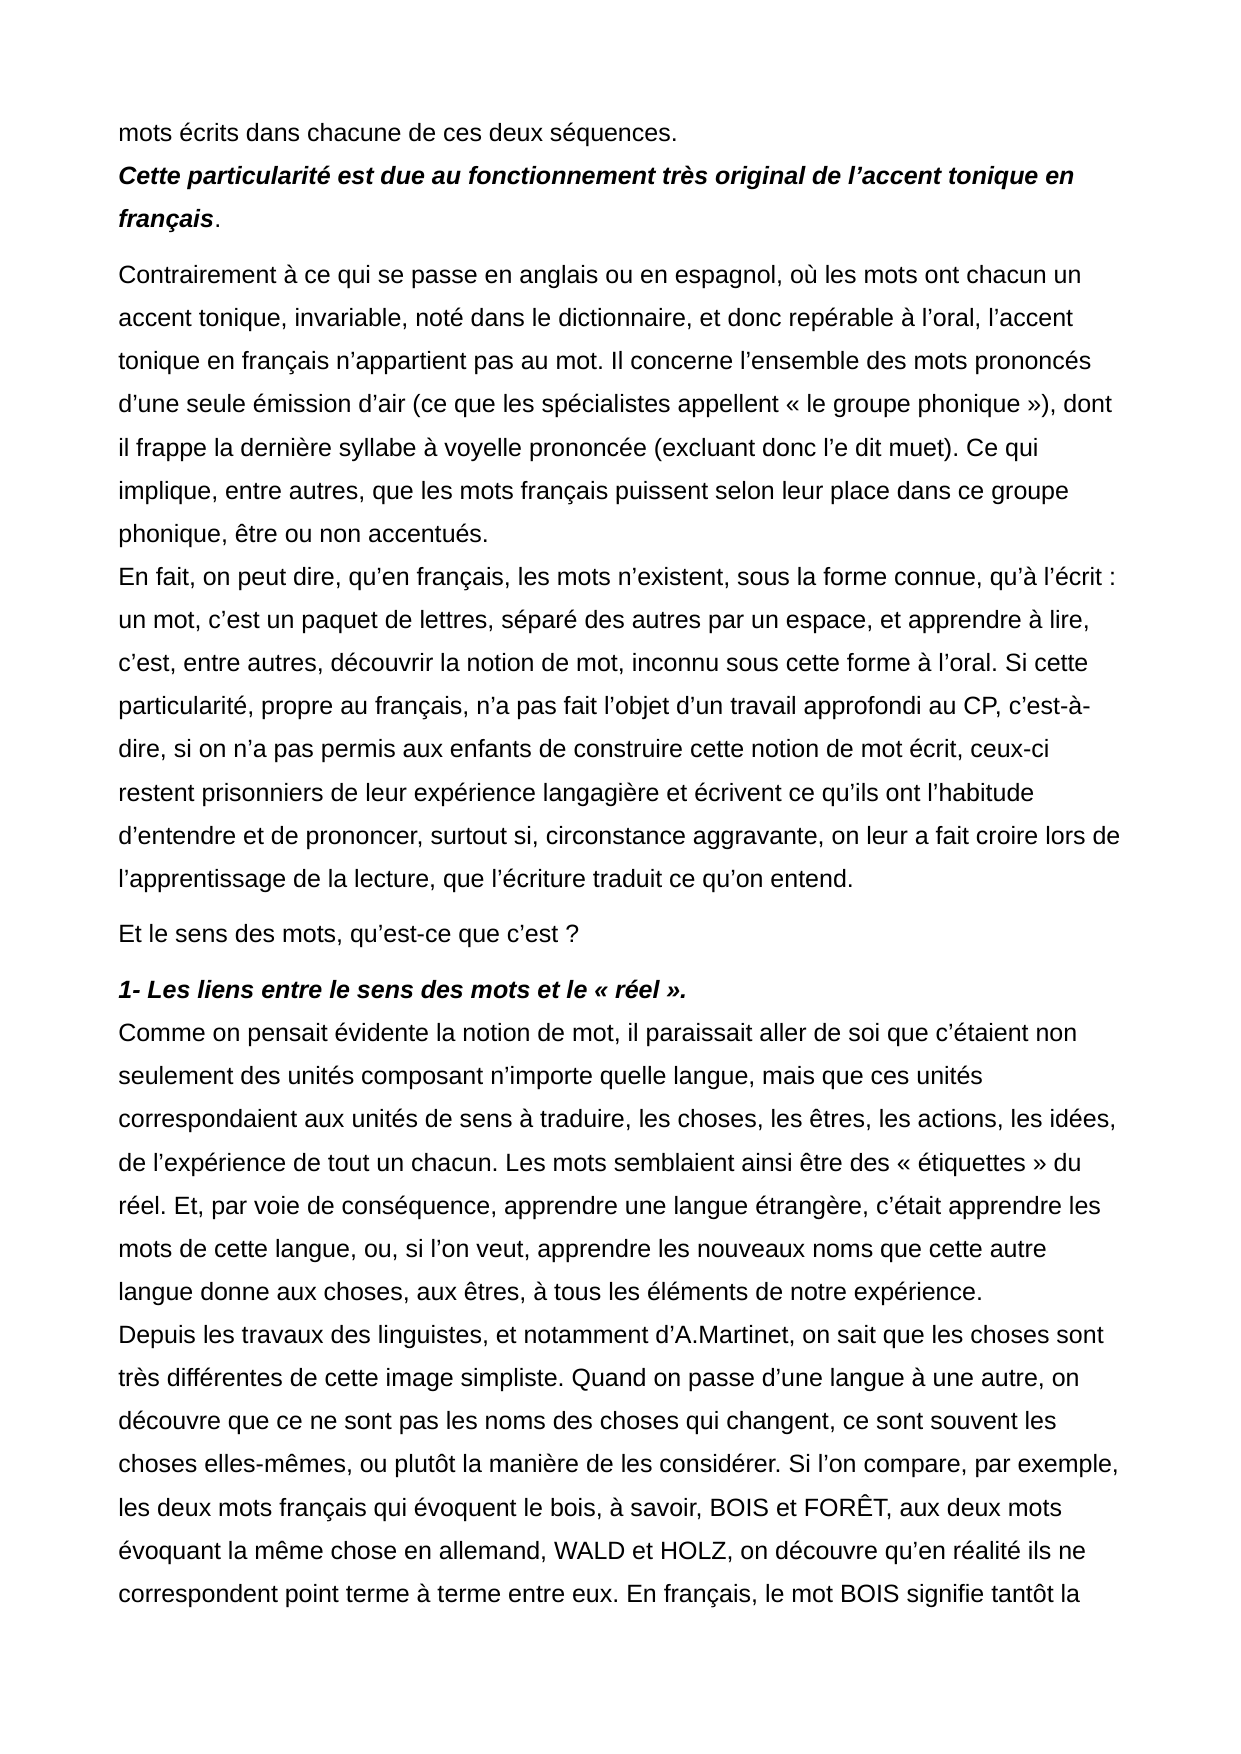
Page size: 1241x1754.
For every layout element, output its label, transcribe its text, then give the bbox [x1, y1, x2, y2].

text 1- Les liens entre le sens des mots et le « réel ». Comme on pensait évidente la notion de mot, il paraissait aller de soi que c’étaient non seulement des unités composant n’importe quelle langue, mais que ces unités correspondaient aux unités de sens à traduire, les choses, les êtres, les actions, les idées, de l’expérience de tout un chacun. Les mots semblaient ainsi être des « étiquettes » du réel. Et, par voie de conséquence, apprendre une langue étrangère, c’était apprendre les mots de cette langue, ou, si l’on veut, apprendre les nouveaux noms que cette autre langue donne aux choses, aux êtres, à tous les éléments de notre expérience. Depuis les travaux des linguistes, et notamment d’A.Martinet, on sait que les choses sont très différentes de cette image simpliste. Quand on passe d’une langue à une autre, on découvre que ce ne sont pas les noms des choses qui changent, ce sont souvent les choses elles-mêmes, ou plutôt la manière de les considérer. Si l’on compare, par exemple, les deux mots français qui évoquent le bois, à savoir, BOIS et FORÊT, aux deux mots évoquant la même chose en allemand, WALD et HOLZ, on découvre qu’en réalité ils ne correspondent point terme à terme entre eux. En français, le mot BOIS signifie tantôt la [118, 975, 1122, 1607]
text Contrairement à ce qui se passe en anglais ou en espagnol, où les mots ont chacun un accent tonique, invariable, noté dans le dictionnaire, et donc repérable à l’oral, l’accent tonique en français n’appartient pas au mot. Il concerne l’ensemble des mots prononcés d’une seule émission d’air (ce que les spécialistes appellent « le groupe phonique »), dont il frappe la dernière syllabe à voyelle prononcée (excluant donc l’e dit muet). Ce qui implique, entre autres, que les mots français puissent selon leur place dans ce groupe phonique, être ou non accentués. En fait, on peut dire, qu’en français, les mots n’existent, sous la forme connue, qu’à l’écrit : un mot, c’est un paquet de lettres, séparé des autres par un espace, et apprendre à lire, c’est, entre autres, découvrir la notion de mot, inconnu sous cette forme à l’oral. Si cette particularité, propre au français, n’a pas fait l’objet d’un travail approfondi au CP, c’est-à-dire, si on n’a pas permis aux enfants de construire cette notion de mot écrit, ceux-ci restent prisonniers de leur expérience langagière et écrivent ce qu’ils ont l’habitude d’entendre et de prononcer, surtout si, circonstance aggravante, on leur a fait croire lors de l’apprentissage de la lecture, que l’écriture traduit ce qu’on entend. [118, 260, 1122, 892]
text mots écrits dans chacune de ces deux séquences. Cette particularité est due au fonctionnement très original de l’accent tonique en français. [118, 118, 1122, 233]
text Et le sens des mots, qu’est-ce que c’est ? [118, 919, 1122, 948]
